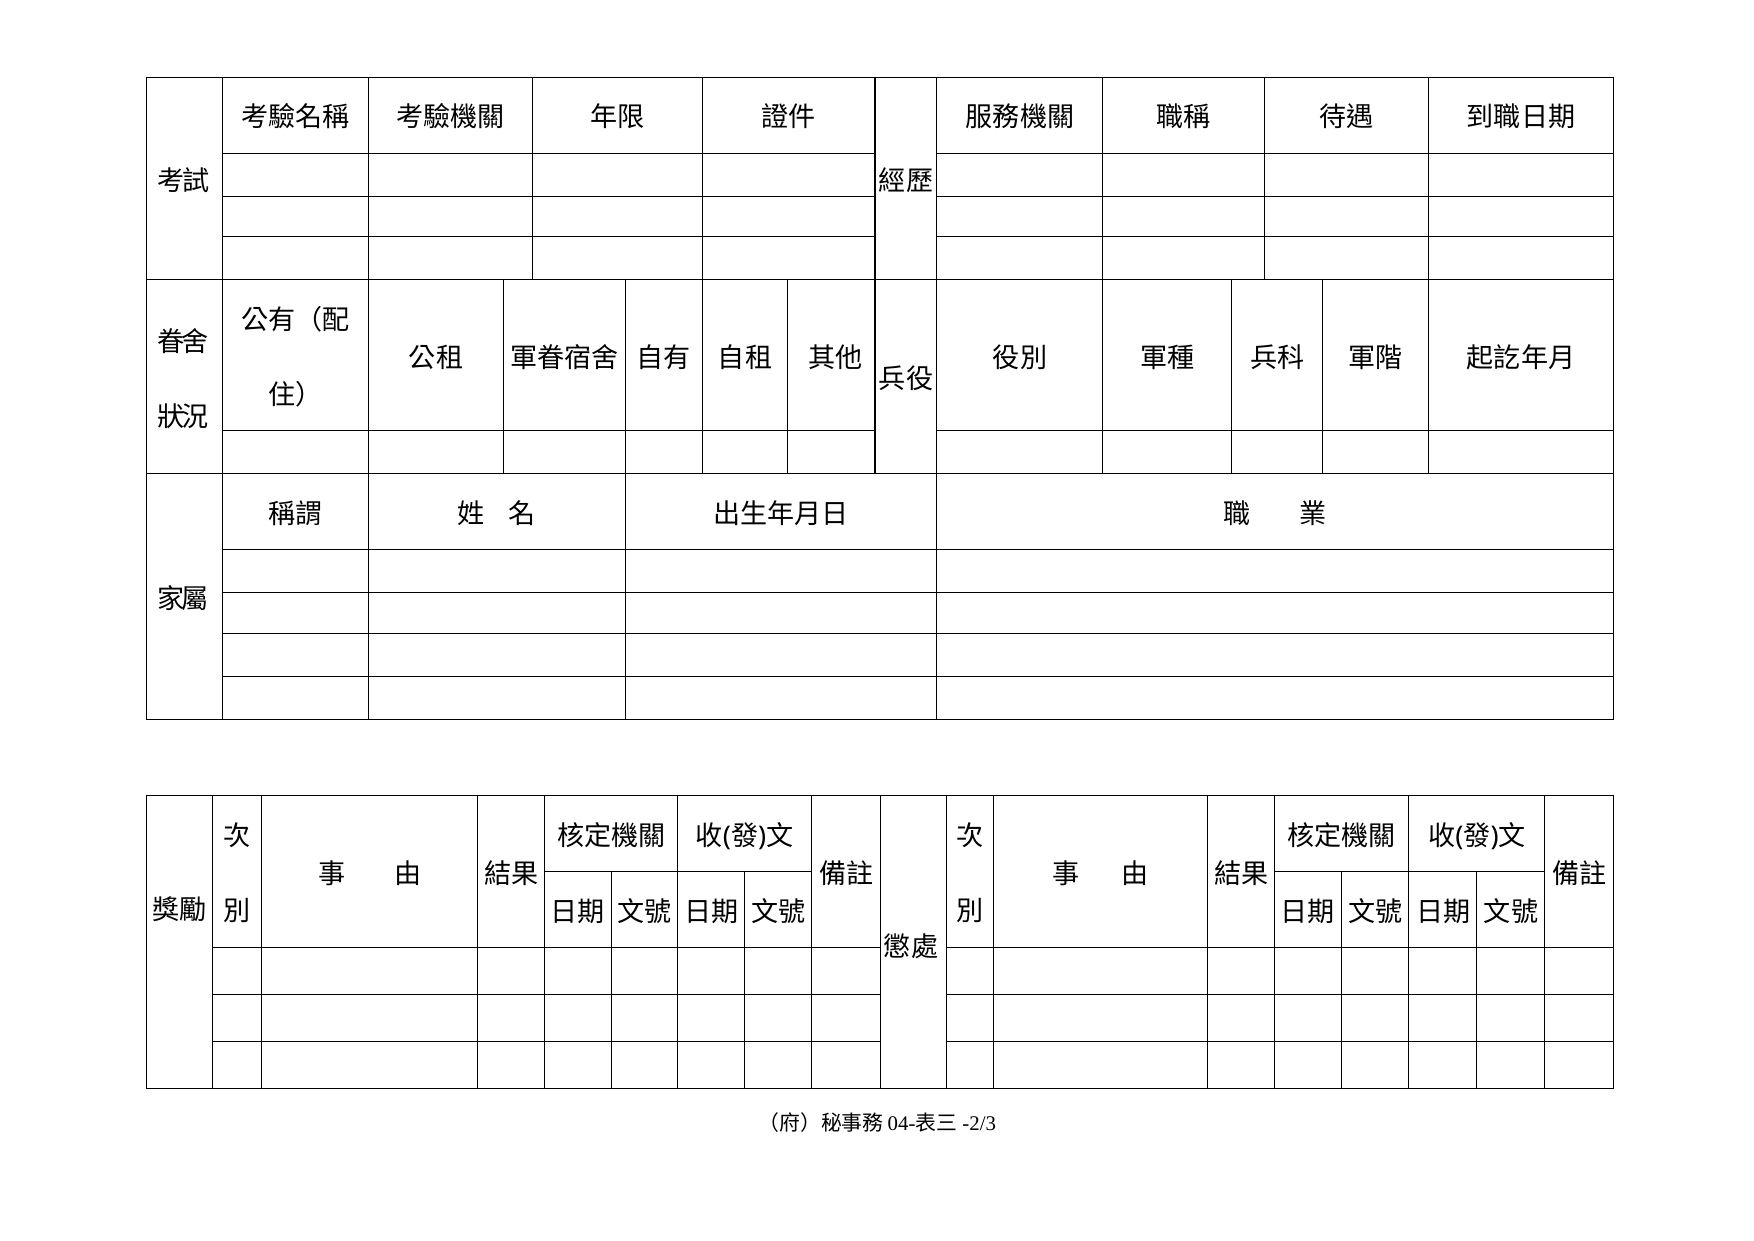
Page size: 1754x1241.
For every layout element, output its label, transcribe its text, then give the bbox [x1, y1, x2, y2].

table_cell [1409, 1042, 1476, 1087]
table_cell [545, 995, 611, 1041]
table_cell [1265, 154, 1428, 196]
table_cell 自租 [703, 280, 787, 430]
table_cell [478, 1042, 544, 1087]
table_cell [626, 593, 936, 633]
table_cell [369, 550, 625, 592]
table_cell [262, 995, 477, 1041]
table_cell [626, 550, 936, 592]
table_cell [369, 154, 532, 196]
table_cell [478, 948, 544, 994]
table_cell 兵役 [876, 280, 936, 473]
table_cell [1232, 431, 1322, 473]
table_cell [369, 677, 625, 719]
table_cell 役別 [937, 280, 1102, 430]
table_cell 公租 [369, 280, 503, 430]
table_cell [1429, 154, 1613, 196]
table_cell [213, 995, 261, 1041]
table_cell [1103, 197, 1264, 236]
table_cell [478, 995, 544, 1041]
table_cell [703, 237, 874, 279]
table_cell [504, 431, 625, 473]
table_cell 服務機關 [937, 78, 1102, 153]
table_header 結果 [478, 796, 544, 947]
table_cell [1409, 948, 1476, 994]
table_cell [937, 237, 1102, 279]
table_cell [223, 431, 368, 473]
table_cell [369, 197, 532, 236]
table_cell [947, 948, 993, 994]
table_cell 考試 [147, 78, 222, 279]
table_cell 到職日期 [1429, 78, 1613, 153]
table_cell [745, 948, 811, 994]
table_cell [937, 677, 1613, 719]
table_cell [223, 154, 368, 196]
table_cell [223, 634, 368, 676]
table_cell [1545, 995, 1613, 1041]
table_cell [1103, 431, 1231, 473]
table_cell [947, 995, 993, 1041]
table_cell [1545, 1042, 1613, 1087]
table_cell 眷舍 狀況 [147, 280, 222, 473]
table_cell 家屬 [147, 474, 222, 719]
table_cell [1208, 995, 1274, 1041]
table_cell [745, 995, 811, 1041]
table_cell [533, 197, 702, 236]
table_cell [937, 593, 1613, 633]
table_cell [1342, 948, 1408, 994]
table_header 備註 [1545, 796, 1613, 947]
table_cell 日期 [1275, 872, 1341, 947]
table_cell [1265, 237, 1428, 279]
table_cell [1477, 1042, 1544, 1087]
table_cell [1429, 431, 1613, 473]
table_header 備註 [812, 796, 880, 947]
table_cell [213, 948, 261, 994]
table_cell 職稱 [1103, 78, 1264, 153]
table_cell [994, 948, 1207, 994]
table_cell [937, 197, 1102, 236]
table_cell [533, 154, 702, 196]
table_cell [223, 197, 368, 236]
table_cell 姓 名 [369, 474, 625, 549]
table_header 次別 [213, 796, 261, 947]
table_cell 公有（配住） [223, 280, 368, 430]
table_cell [937, 431, 1102, 473]
table_header 收(發)文 [678, 796, 811, 871]
table_header 核定機關 [1275, 796, 1408, 871]
table_cell [223, 593, 368, 633]
table_cell [937, 154, 1102, 196]
table_cell 出生年月日 [626, 474, 936, 549]
table_cell 文號 [1477, 872, 1544, 947]
table_header 收(發)文 [1409, 796, 1544, 871]
table_cell [1545, 948, 1613, 994]
table_header 事 由 [262, 796, 477, 947]
table_cell 稱謂 [223, 474, 368, 549]
table_cell 職 業 [937, 474, 1613, 549]
table_cell 考驗名稱 [223, 78, 368, 153]
table_cell [994, 995, 1207, 1041]
table_cell 兵科 [1232, 280, 1322, 430]
table_cell [812, 948, 880, 994]
table_cell [626, 677, 936, 719]
table_cell 軍種 [1103, 280, 1231, 430]
table_cell [1103, 154, 1264, 196]
table_cell [369, 431, 503, 473]
table_cell [223, 550, 368, 592]
table_cell [223, 677, 368, 719]
table_cell [937, 550, 1613, 592]
table_cell [369, 634, 625, 676]
table_cell [1342, 995, 1408, 1041]
table_cell [626, 634, 936, 676]
table_cell 起訖年月 [1429, 280, 1613, 430]
table_header 結果 [1208, 796, 1274, 947]
table_cell [612, 995, 677, 1041]
table_cell [812, 1042, 880, 1087]
table_cell [1275, 1042, 1341, 1087]
table_cell [213, 1042, 261, 1087]
table_cell [612, 948, 677, 994]
table_header 懲處 [881, 796, 946, 1087]
table_cell [1323, 431, 1428, 473]
table_cell [1275, 995, 1341, 1041]
table_cell [545, 1042, 611, 1087]
table_header 事 由 [994, 796, 1207, 947]
table_cell [262, 1042, 477, 1087]
table_cell 自有 [626, 280, 702, 430]
table_cell [678, 1042, 744, 1087]
table_cell [678, 948, 744, 994]
table_cell [947, 1042, 993, 1087]
table_cell [369, 237, 532, 279]
table_cell [1477, 995, 1544, 1041]
table_cell 待遇 [1265, 78, 1428, 153]
table_cell 證件 [703, 78, 874, 153]
table_cell 文號 [745, 872, 811, 947]
table_cell [812, 995, 880, 1041]
table_cell [703, 197, 874, 236]
table_cell [533, 237, 702, 279]
table_cell 日期 [545, 872, 611, 947]
table_cell [703, 431, 787, 473]
table_cell [1342, 1042, 1408, 1087]
table_cell 年限 [533, 78, 702, 153]
table_cell [1265, 197, 1428, 236]
table_cell [1103, 237, 1264, 279]
table_cell [612, 1042, 677, 1087]
table_header 次別 [947, 796, 993, 947]
table_cell [1429, 237, 1613, 279]
table_cell [223, 237, 368, 279]
table_cell 文號 [612, 872, 677, 947]
table_cell [1208, 1042, 1274, 1087]
table_cell [703, 154, 874, 196]
table_cell 日期 [678, 872, 744, 947]
table_cell [788, 431, 874, 473]
table_cell 文號 [1342, 872, 1408, 947]
table_cell 日期 [1409, 872, 1476, 947]
table_header 獎勵 [147, 796, 212, 1087]
table_cell 軍眷宿舍 [504, 280, 625, 430]
table_cell [678, 995, 744, 1041]
table_cell [262, 948, 477, 994]
table_cell [937, 634, 1613, 676]
table_cell [626, 431, 702, 473]
table_cell 經歷 [876, 78, 936, 279]
table_cell [1275, 948, 1341, 994]
table_cell 其他 [788, 280, 874, 430]
table_cell 考驗機關 [369, 78, 532, 153]
table_cell [1429, 197, 1613, 236]
table_cell [1477, 948, 1544, 994]
table_cell [1409, 995, 1476, 1041]
table_cell [545, 948, 611, 994]
table_cell 軍階 [1323, 280, 1428, 430]
table_cell [1208, 948, 1274, 994]
table_cell [369, 593, 625, 633]
table_cell [745, 1042, 811, 1087]
table_cell [994, 1042, 1207, 1087]
table_header 核定機關 [545, 796, 677, 871]
